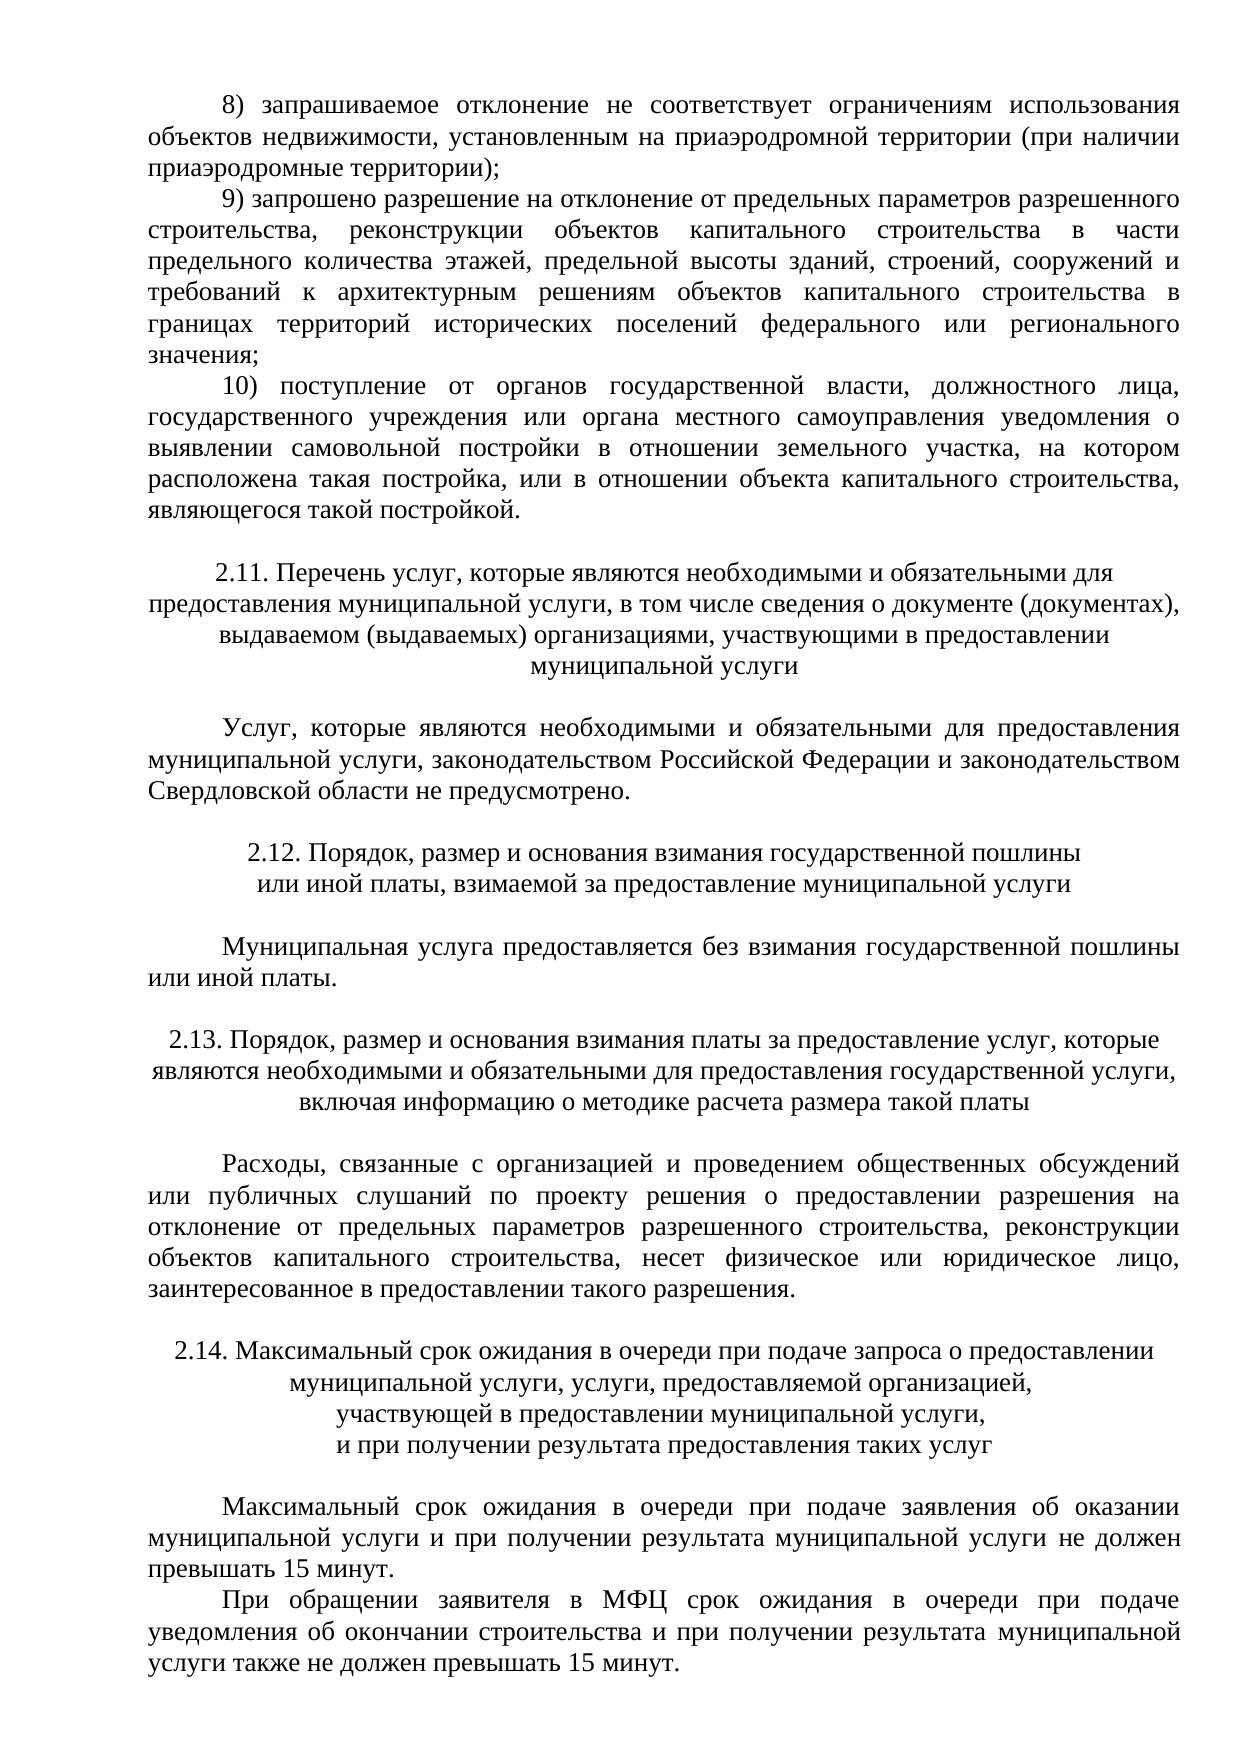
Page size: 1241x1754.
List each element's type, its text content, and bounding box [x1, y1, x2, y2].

text 9) запрошено разрешение на отклонение от предельных параметров разрешенного строительства, реконструкции объектов капитального строительства в части предельного количества этажей, предельной высоты зданий, строений, сооружений и требований к архитектурным решениям объектов капитального строительства в границах территорий исторических поселений федерального или регионального значения; [148, 182, 1181, 369]
text 2.13. Порядок, размер и основания взимания платы за предоставление услуг, которые являются необходимыми и обязательными для предоставления государственной услуги, включая информацию о методике расчета размера такой платы [148, 1023, 1181, 1116]
text Максимальный срок ожидания в очереди при подаче заявления об оказании муниципальной услуги и при получении результата муниципальной услуги не должен превышать 15 минут. [148, 1490, 1181, 1584]
text 2.11. Перечень услуг, которые являются необходимыми и обязательными для предоставления муниципальной услуги, в том числе сведения о документе (документах), выдаваемом (выдаваемых) организациями, участвующими в предоставлении муниципальной услуги [148, 556, 1181, 680]
text 2.12. Порядок, размер и основания взимания государственной пошлины [148, 836, 1181, 867]
text Услуг, которые являются необходимыми и обязательными для предоставления муниципальной услуги, законодательством Российской Федерации и законодательством Свердловской области не предусмотрено. [148, 712, 1181, 805]
text Расходы, связанные с организацией и проведением общественных обсуждений или публичных слушаний по проекту решения о предоставлении разрешения на отклонение от предельных параметров разрешенного строительства, реконструкции объектов капитального строительства, несет физическое или юридическое лицо, заинтересованное в предоставлении такого разрешения. [148, 1148, 1181, 1303]
text 8) запрашиваемое отклонение не соответствует ограничениям использования объектов недвижимости, установленным на приаэродромной территории (при наличии приаэродромные территории); [148, 89, 1181, 182]
text или иной платы, взимаемой за предоставление муниципальной услуги [148, 867, 1181, 898]
text При обращении заявителя в МФЦ срок ожидания в очереди при подаче уведомления об окончании строительства и при получении результата муниципальной услуги также не должен превышать 15 минут. [148, 1584, 1181, 1677]
text 2.14. Максимальный срок ожидания в очереди при подаче запроса о предоставлении муниципальной услуги, услуги, предоставляемой организацией, участвующей в предоставлении муниципальной услуги, и при получении результата предоставления таких услуг [148, 1334, 1181, 1459]
text Муниципальная услуга предоставляется без взимания государственной пошлины или иной платы. [148, 929, 1181, 992]
text 10) поступление от органов государственной власти, должностного лица, государственного учреждения или органа местного самоуправления уведомления о выявлении самовольной постройки в отношении земельного участка, на котором расположена такая постройка, или в отношении объекта капитального строительства, являющегося такой постройкой. [148, 369, 1181, 525]
